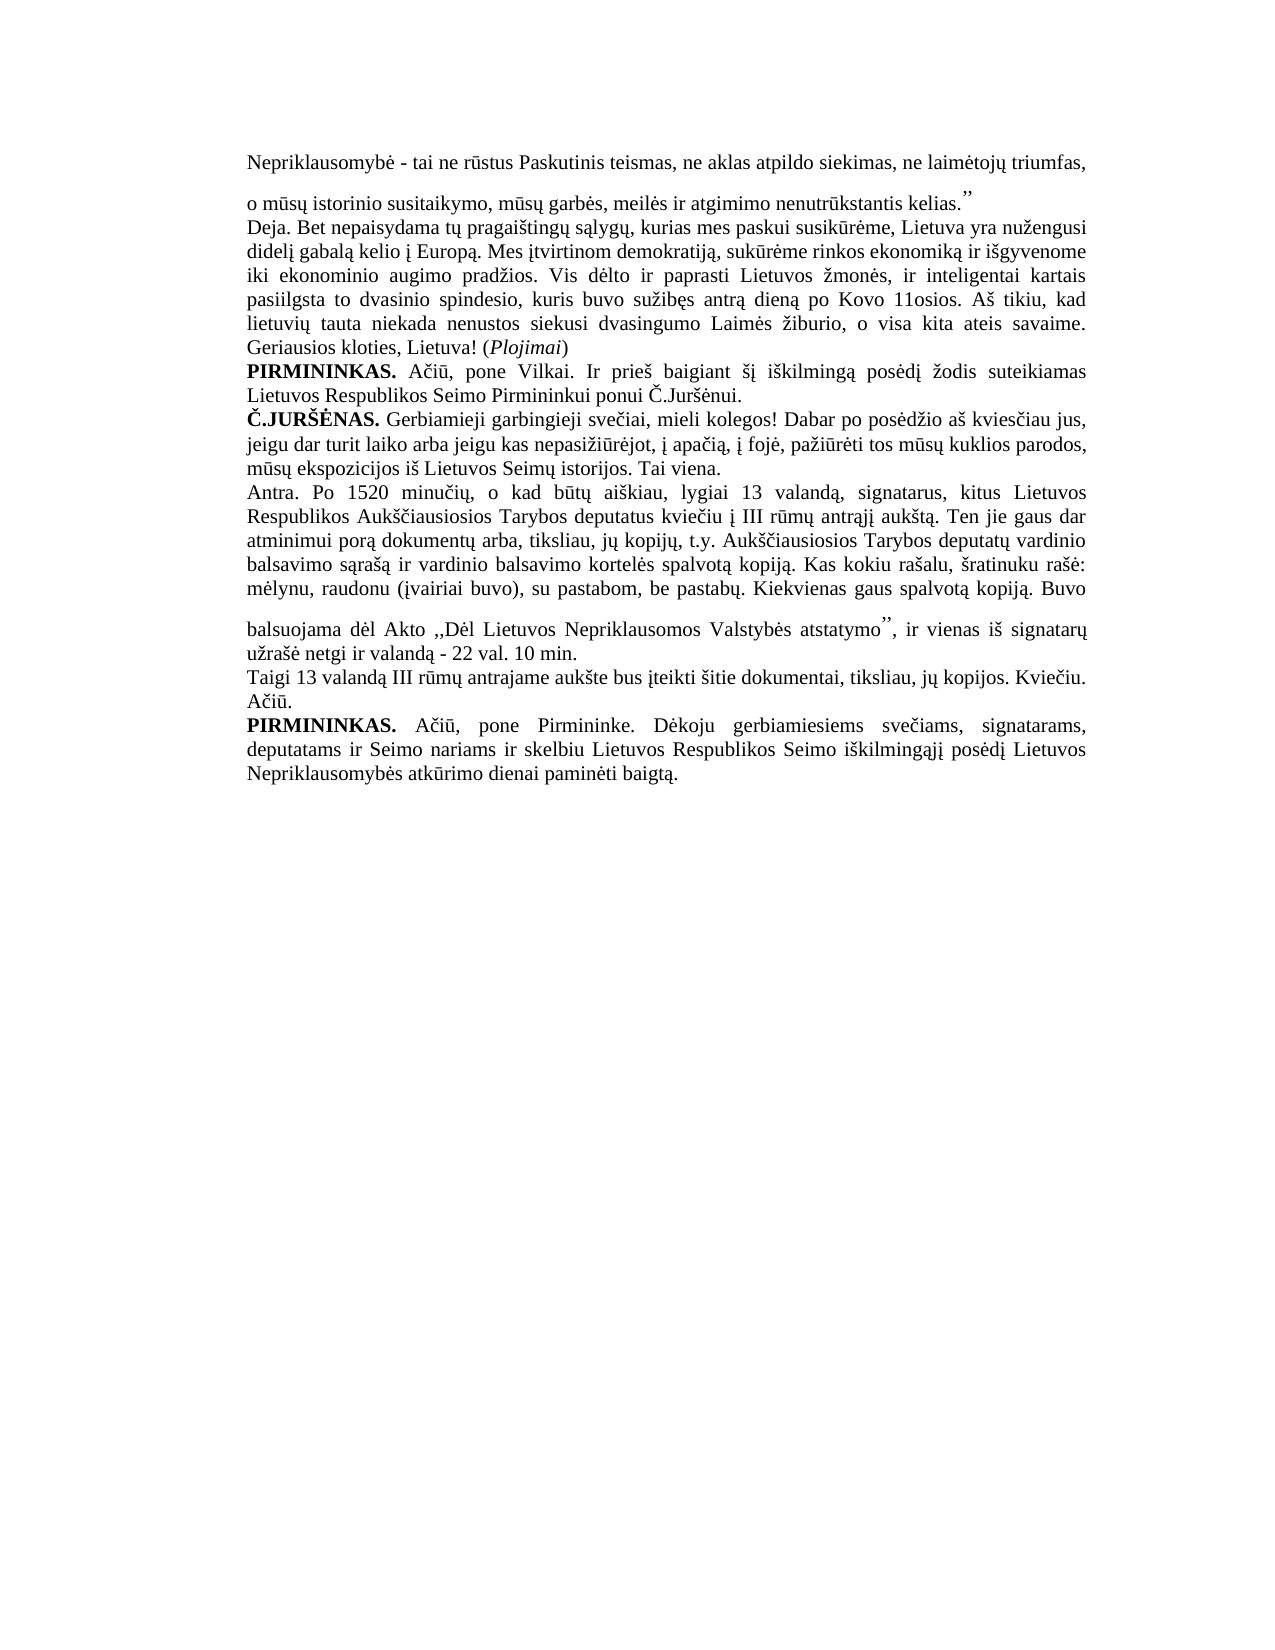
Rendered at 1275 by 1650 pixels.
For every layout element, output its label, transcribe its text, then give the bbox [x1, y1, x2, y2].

text Antra. Po 1520 minučių, o kad būtų aiškiau, lygiai 13 valandą, signatarus, kitus Lietuvos Respublikos Aukščiausiosios Tarybos deputatus kviečiu į III rūmų antrąjį aukštą. Ten jie gaus dar atminimui porą dokumentų arba, tiksliau, jų kopijų, t.y. Aukščiausiosios Tarybos deputatų vardinio balsavimo sąrašą ir vardinio balsavimo kortelės spalvotą kopiją. Kas kokiu rašalu, šratinuku rašė: mėlynu, raudonu (įvairiai buvo), su pastabom, be pastabų. Kiekvienas gaus spalvotą kopiją. Buvo balsuojama dėl Akto ,,Dėl Lietuvos Nepriklausomos Valstybės atstatymo,,, ir vienas iš signatarų užrašė netgi ir valandą - 22 val. 10 min. [247, 479, 1087, 665]
text Nepriklausomybė - tai ne rūstus Paskutinis teismas, ne aklas atpildo siekimas, ne laimėtojų triumfas, o mūsų istorinio susitaikymo, mūsų garbės, meilės ir atgimimo nenutrūkstantis kelias.,, [247, 150, 1087, 215]
text PIRMININKAS. Ačiū, pone Pirmininke. Dėkoju gerbiamiesiems svečiams, signatarams, deputatams ir Seimo nariams ir skelbiu Lietuvos Respublikos Seimo iškilmingąjį posėdį Lietuvos Nepriklausomybės atkūrimo dienai paminėti baigtą. [247, 713, 1087, 785]
text Deja. Bet nepaisydama tų pragaištingų sąlygų, kurias mes paskui susikūrėme, Lietuva yra nužengusi didelį gabalą kelio į Europą. Mes įtvirtinom demokratiją, sukūrėme rinkos ekonomiką ir išgyvenome iki ekonominio augimo pradžios. Vis dėlto ir paprasti Lietuvos žmonės, ir inteligentai kartais pasiilgsta to dvasinio spindesio, kuris buvo sužibęs antrą dieną po Kovo 11osios. Aš tikiu, kad lietuvių tauta niekada nenustos siekusi dvasingumo Laimės žiburio, o visa kita ateis savaime. Geriausios kloties, Lietuva! (Plojimai) [247, 215, 1087, 359]
text Taigi 13 valandą III rūmų antrajame aukšte bus įteikti šitie dokumentai, tiksliau, jų kopijos. Kviečiu. Ačiū. [247, 665, 1087, 713]
text Č.JURŠĖNAS. Gerbiamieji garbingieji svečiai, mieli kolegos! Dabar po posėdžio aš kviesčiau jus, jeigu dar turit laiko arba jeigu kas nepasižiūrėjot, į apačią, į fojė, pažiūrėti tos mūsų kuklios parodos, mūsų ekspozicijos iš Lietuvos Seimų istorijos. Tai viena. [247, 407, 1087, 479]
text PIRMININKAS. Ačiū, pone Vilkai. Ir prieš baigiant šį iškilmingą posėdį žodis suteikiamas Lietuvos Respublikos Seimo Pirmininkui ponui Č.Juršėnui. [247, 359, 1087, 407]
